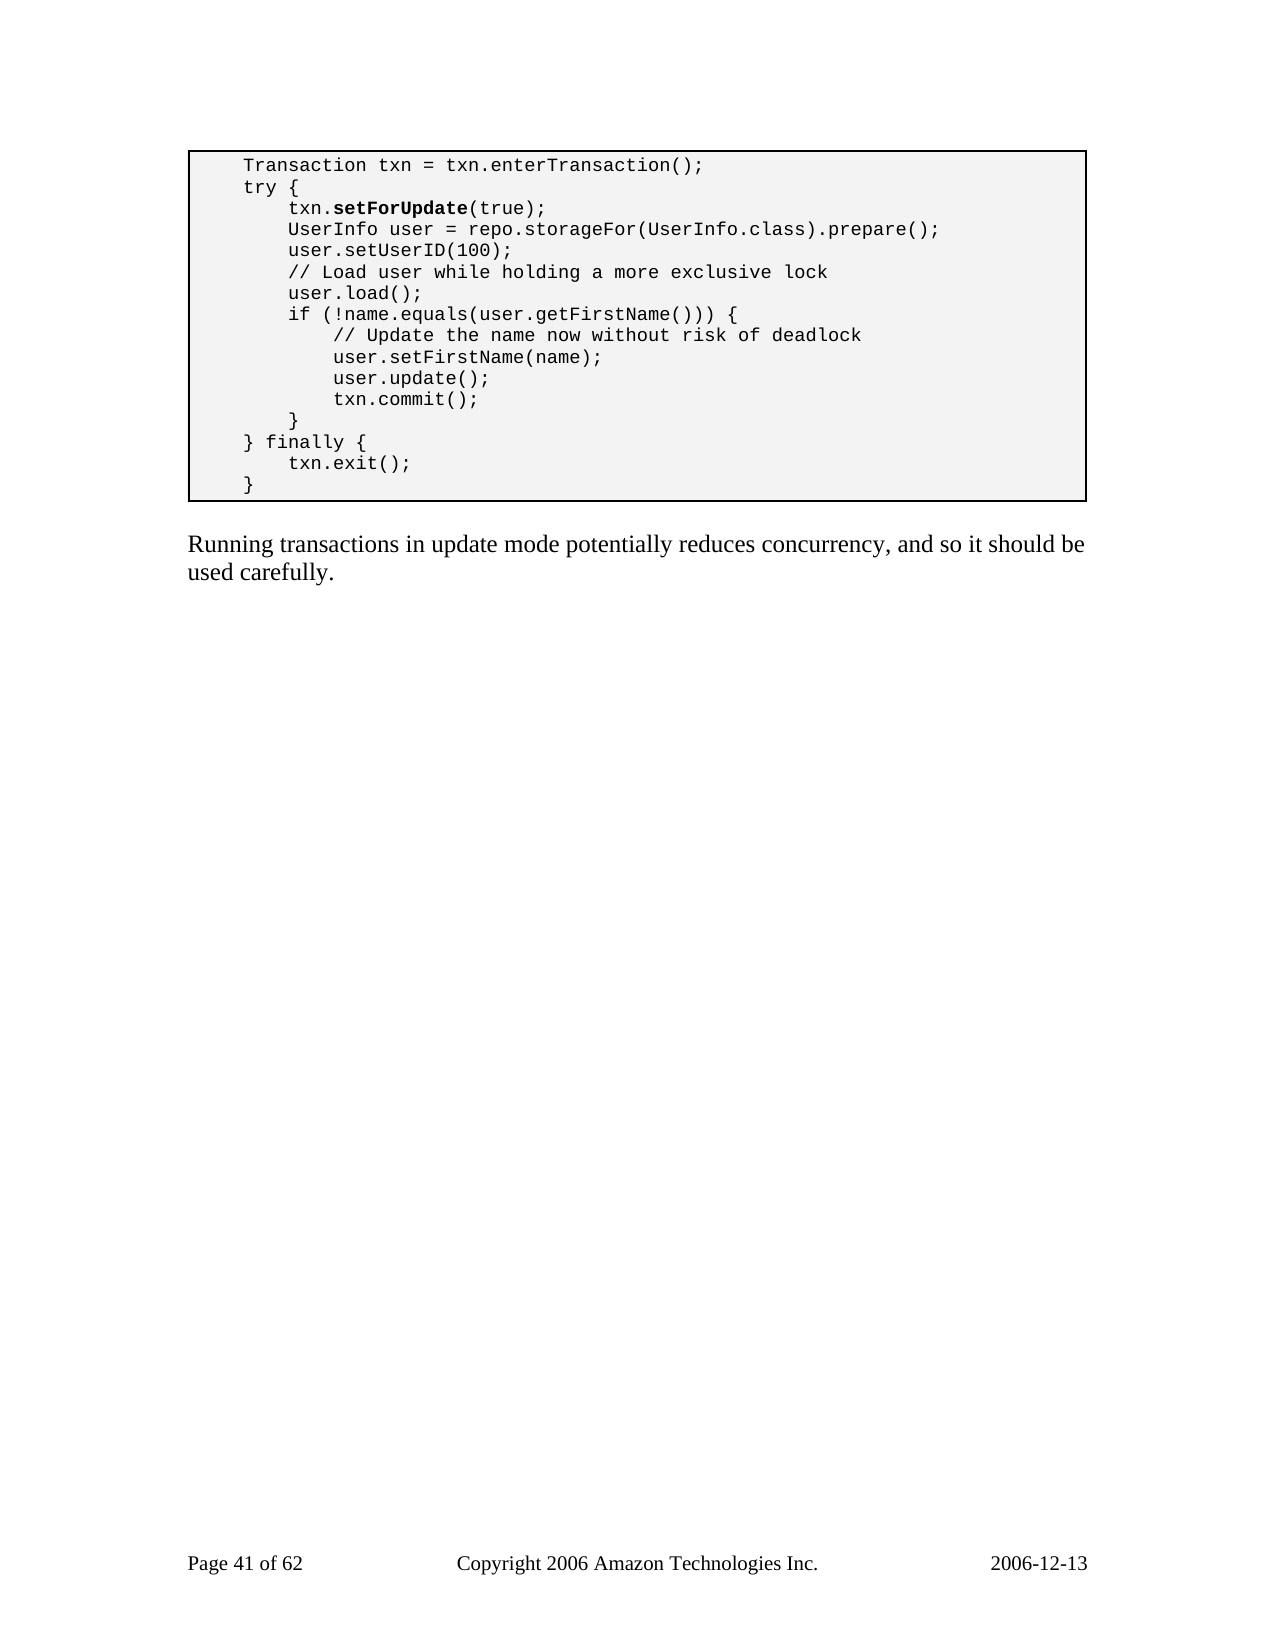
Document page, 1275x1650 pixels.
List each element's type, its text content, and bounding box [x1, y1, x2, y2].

text Running transactions in update mode potentially reduces concurrency, and so it should be used carefully. [187, 530, 1087, 586]
text txn.exit(); [190, 447, 1085, 469]
text try { [190, 171, 1085, 192]
text txn.commit(); [190, 384, 1085, 405]
text user.load(); [190, 277, 1085, 299]
text } finally { [190, 426, 1085, 447]
text } [190, 405, 1085, 426]
text if (!name.equals(user.getFirstName())) { [190, 299, 1085, 320]
text // Load user while holding a more exclusive lock [190, 256, 1085, 277]
text user.setUserID(100); [190, 235, 1085, 256]
text Transaction txn = txn.enterTransaction(); [190, 152, 1085, 171]
text user.update(); [190, 362, 1085, 384]
text user.setFirstName(name); [190, 341, 1085, 362]
text UserInfo user = repo.storageFor(UserInfo.class).prepare(); [190, 214, 1085, 235]
text txn.setForUpdate(true); [190, 192, 1085, 214]
text } [190, 469, 1085, 500]
text // Update the name now without risk of deadlock [190, 320, 1085, 341]
